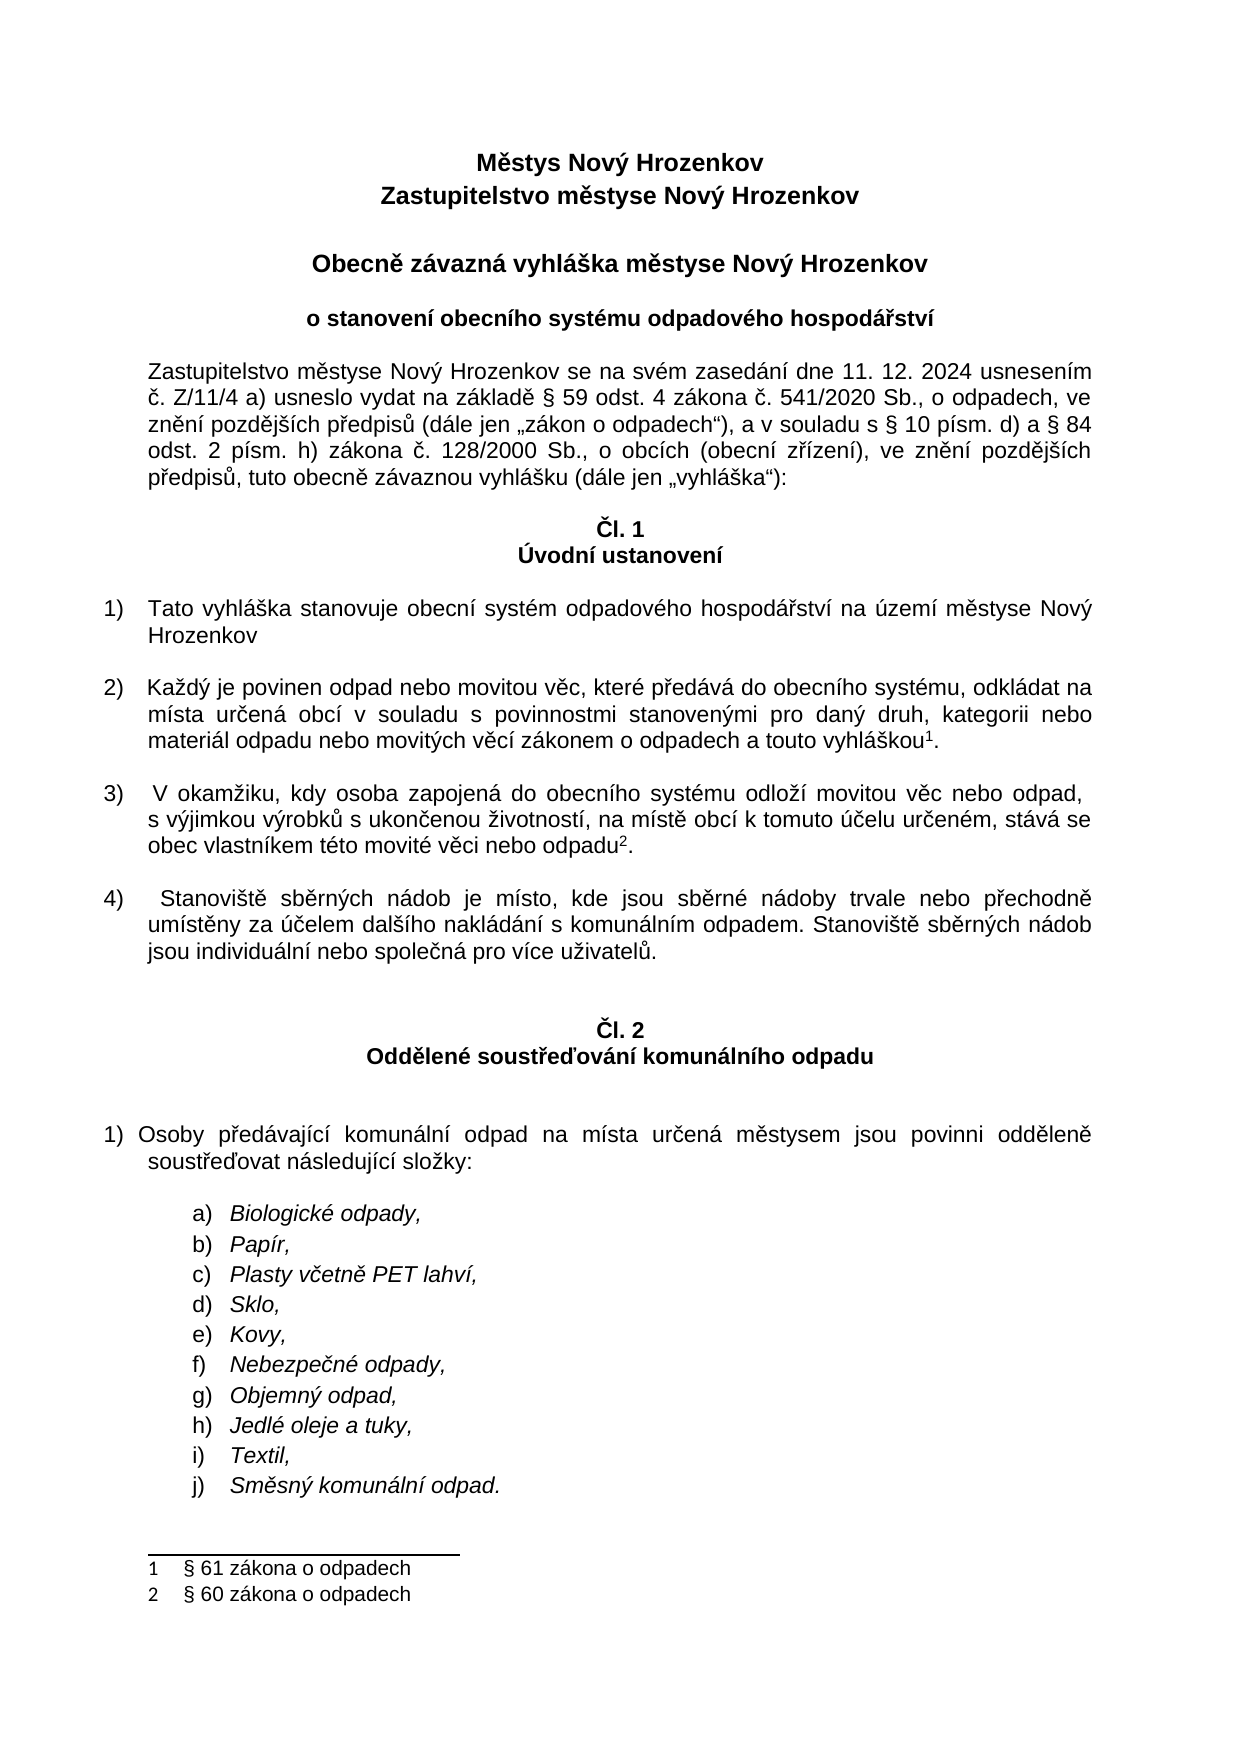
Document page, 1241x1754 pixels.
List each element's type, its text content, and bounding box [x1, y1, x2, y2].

text Obecně závazná vyhláška městyse Nový Hrozenkov [148, 249, 1093, 277]
list Stanoviště sběrných nádob je místo, kde jsou sběrné nádoby trvale nebo přechodně umístěny za účelem dalšího nakládání s komunálním odpadem. Stanoviště sběrných nádob jsou individuální nebo společná pro více uživatelů. [103, 885, 1093, 964]
text 1) Osoby předávající komunální odpad na místa určená městysem jsou povinni odděleně soustřeďovat následující složky: [103, 1121, 1093, 1174]
text Úvodní ustanovení [148, 542, 1093, 569]
list Sklo, [192, 1291, 1093, 1317]
list Plasty včetně PET lahví, [192, 1261, 1093, 1287]
list Textil, [192, 1442, 1093, 1468]
text Zastupitelstvo městyse Nový Hrozenkov [148, 181, 1093, 209]
text Oddělené soustřeďování komunálního odpadu [148, 1043, 1093, 1069]
text Zastupitelstvo městyse Nový Hrozenkov se na svém zasedání dne 11. 12. 2024 usnesením č. Z/11/4 a) usneslo vydat na základě § 59 odst. 4 zákona č. 541/2020 Sb., o odpadech, ve znění pozdějších předpisů (dále jen „zákon o odpadech“), a v souladu s § 10 písm. d) a § 84 odst. 2 písm. h) zákona č. 128/2000 Sb., o obcích (obecní zřízení), ve znění pozdějších předpisů, tuto obecně závaznou vyhlášku (dále jen „vyhláška“): [148, 358, 1093, 490]
list Tato vyhláška stanovuje obecní systém odpadového hospodářství na území městyse Nový Hrozenkov [103, 595, 1093, 648]
list Jedlé oleje a tuky, [192, 1412, 1093, 1438]
list § 60 zákona o odpadech [148, 1581, 1093, 1606]
list Objemný odpad, [192, 1382, 1093, 1408]
list V okamžiku, kdy osoba zapojená do obecního systému odloží movitou věc nebo odpad, s výjimkou výrobků s ukončenou životností, na místě obcí k tomuto účelu určeném, stává se obec vlastníkem této movité věci nebo odpadu. [103, 780, 1093, 859]
text Čl. 1 [148, 516, 1093, 542]
text o stanovení obecního systému odpadového hospodářství [148, 307, 1093, 332]
text Čl. 2 [148, 1017, 1093, 1043]
list Každý je povinen odpad nebo movitou věc, které předává do obecního systému, odkládat na místa určená obcí v souladu s povinnostmi stanovenými pro daný druh, kategorii nebo materiál odpadu nebo movitých věcí zákonem o odpadech a touto vyhláškou. [103, 674, 1093, 753]
list Biologické odpady, [192, 1200, 1093, 1227]
list § 61 zákona o odpadech [148, 1556, 1093, 1581]
list Nebezpečné odpady, [192, 1351, 1093, 1378]
list Papír, [192, 1231, 1093, 1257]
list Kovy, [192, 1321, 1093, 1348]
text Městys Nový Hrozenkov [148, 148, 1093, 176]
list Směsný komunální odpad. [192, 1472, 1093, 1499]
